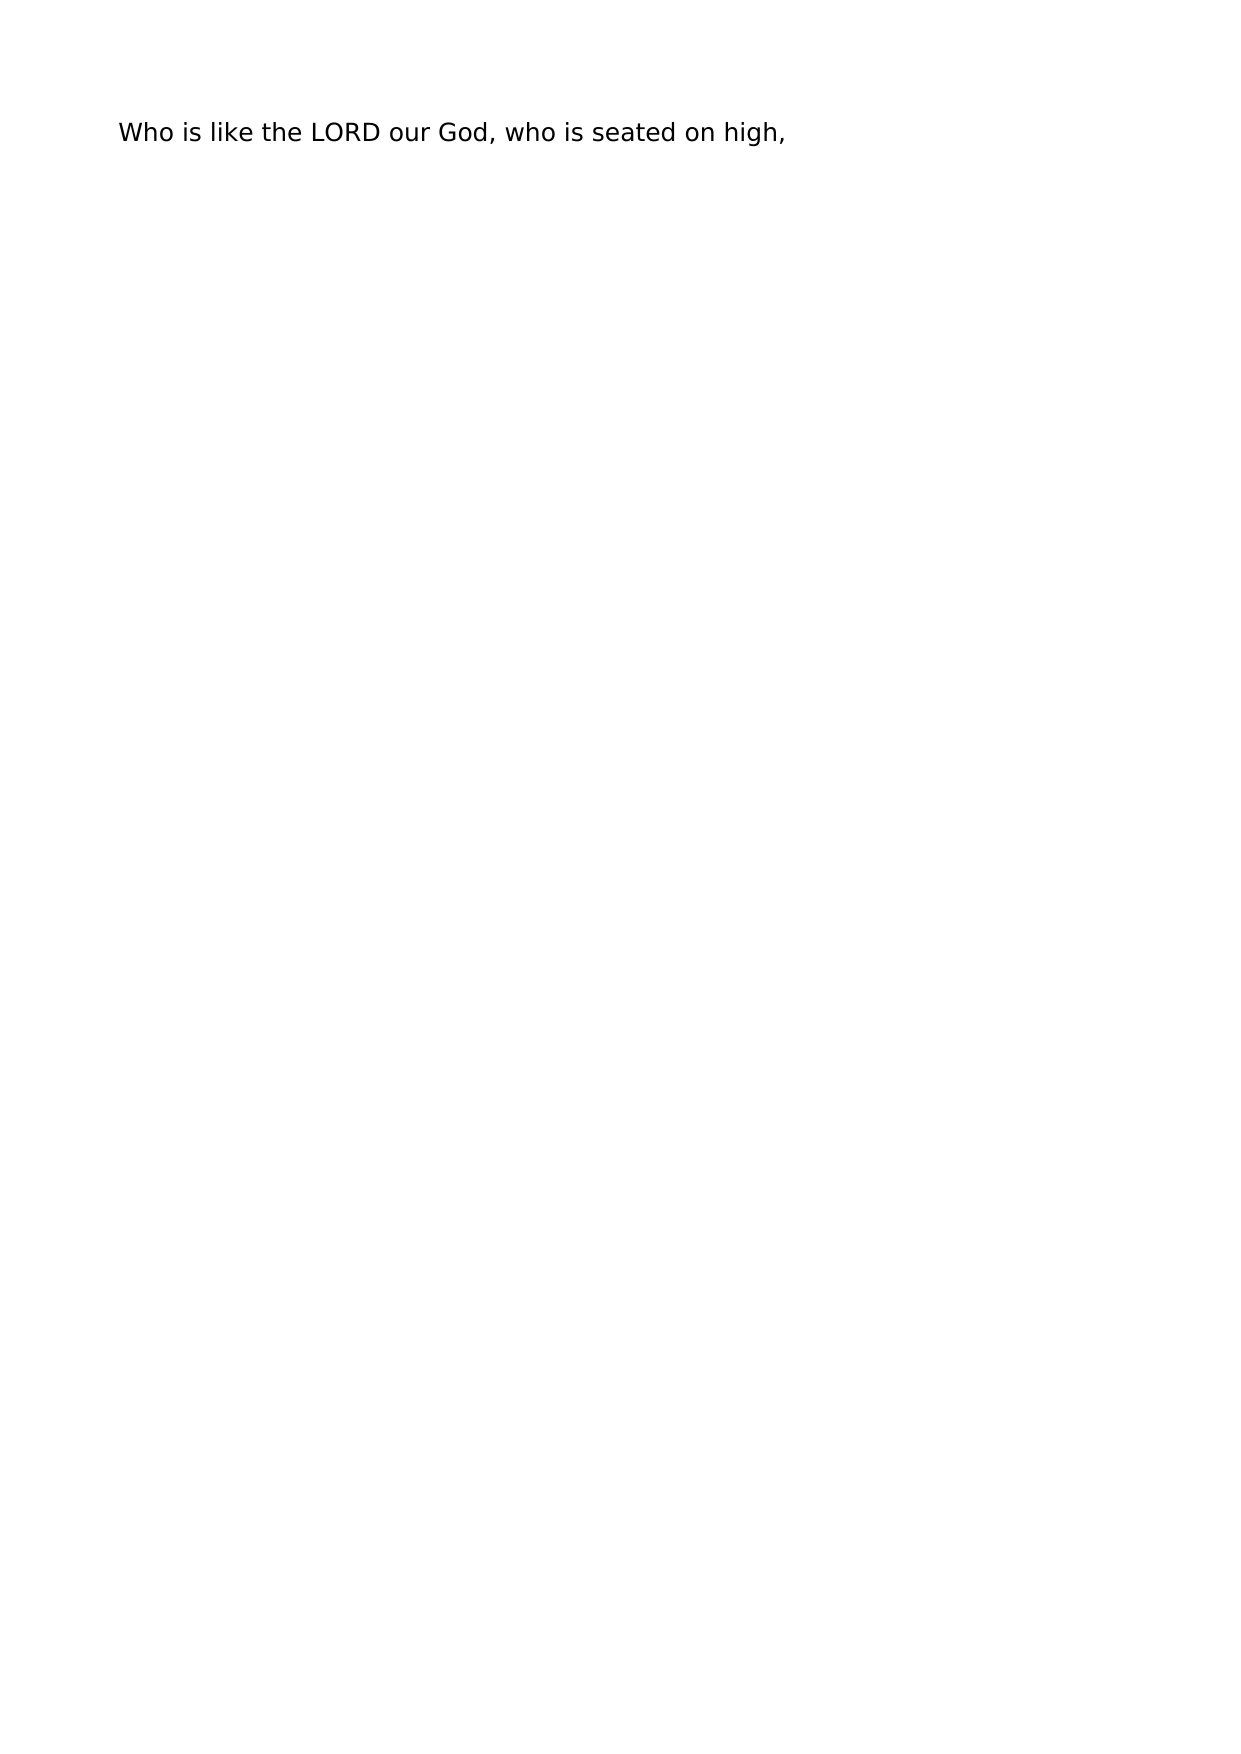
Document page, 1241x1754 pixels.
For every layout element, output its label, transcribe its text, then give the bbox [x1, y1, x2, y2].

text Who is like the LORD our God, who is seated on high, [118, 118, 1122, 147]
